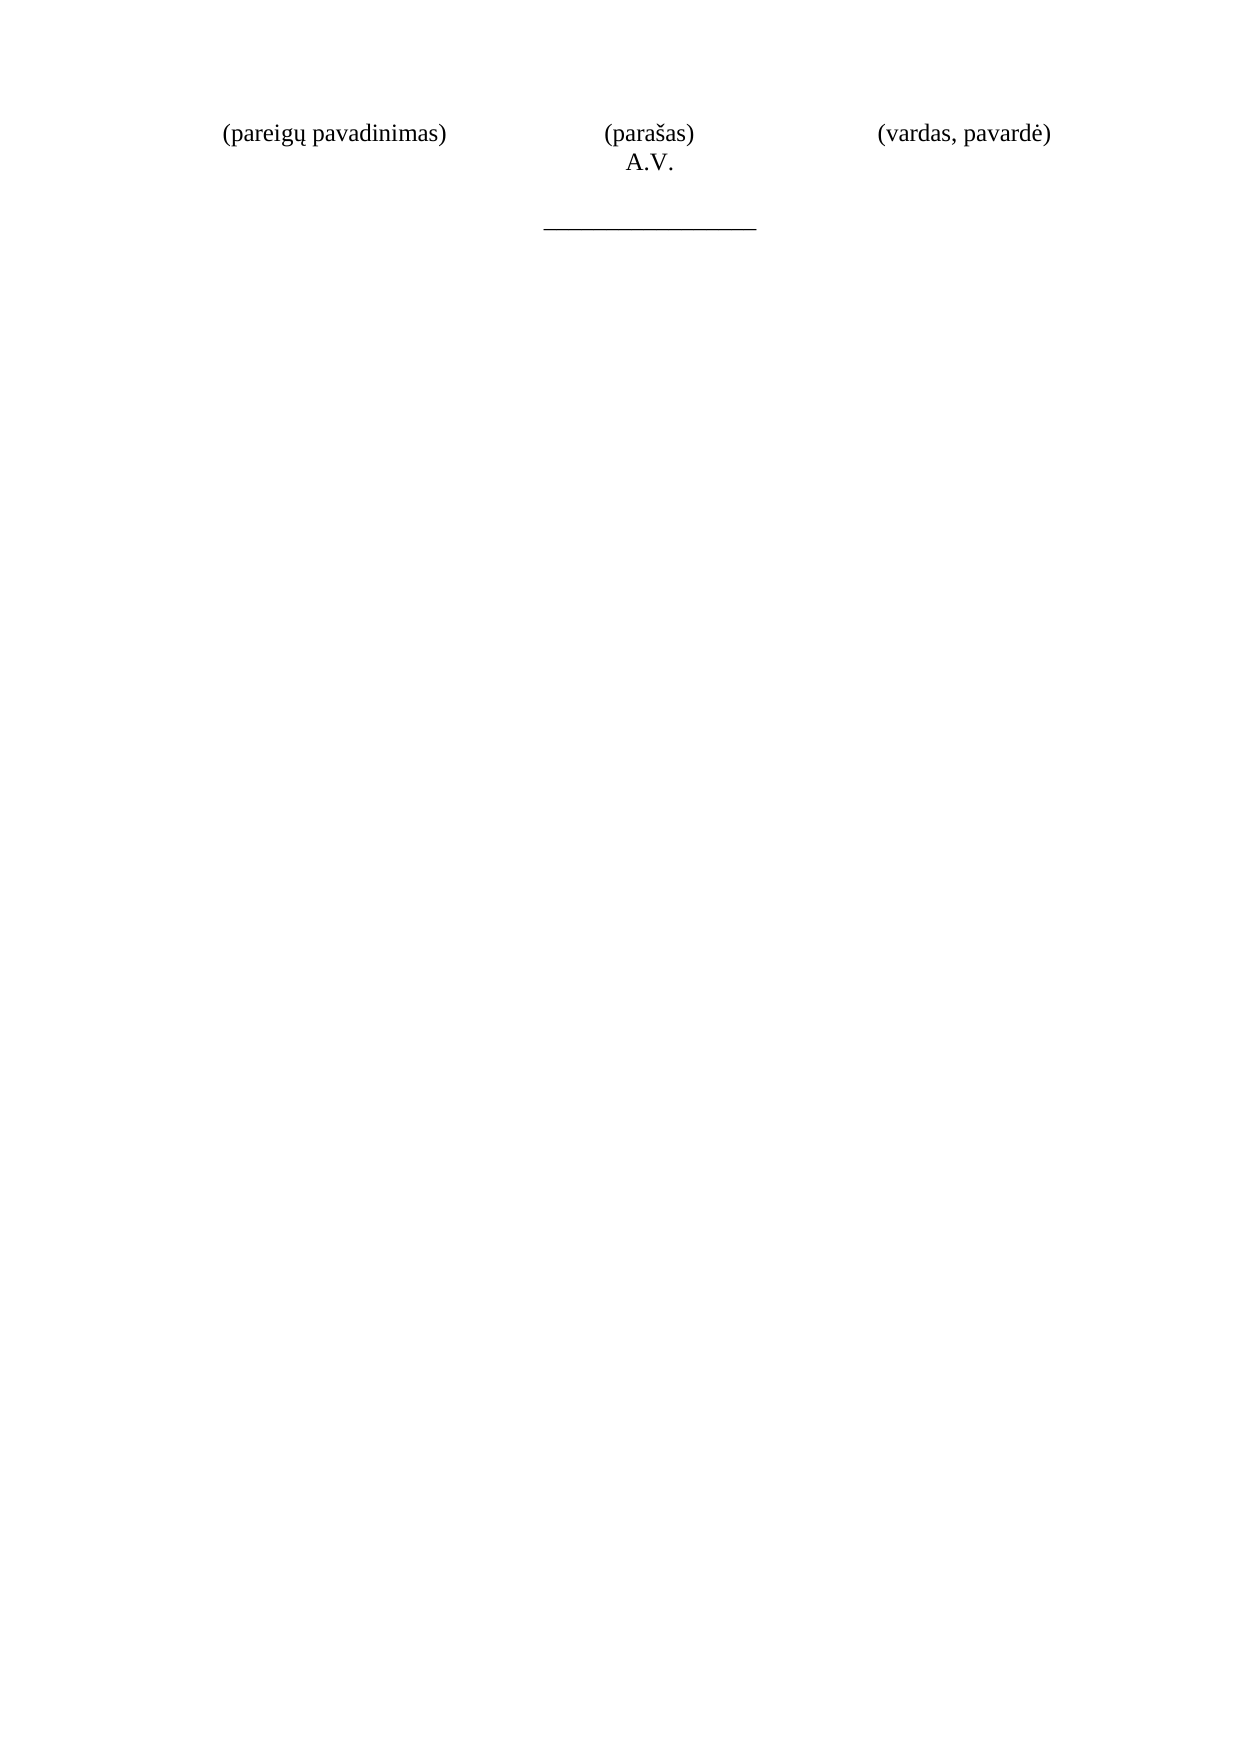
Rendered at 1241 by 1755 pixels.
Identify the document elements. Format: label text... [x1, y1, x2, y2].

table_header (vardas, pavardė) [806, 118, 1122, 147]
table_header (parašas) [492, 118, 806, 147]
text _________________ [177, 204, 1122, 233]
text A.V. [177, 147, 1122, 176]
table_header (pareigų pavadinimas) [177, 118, 492, 147]
